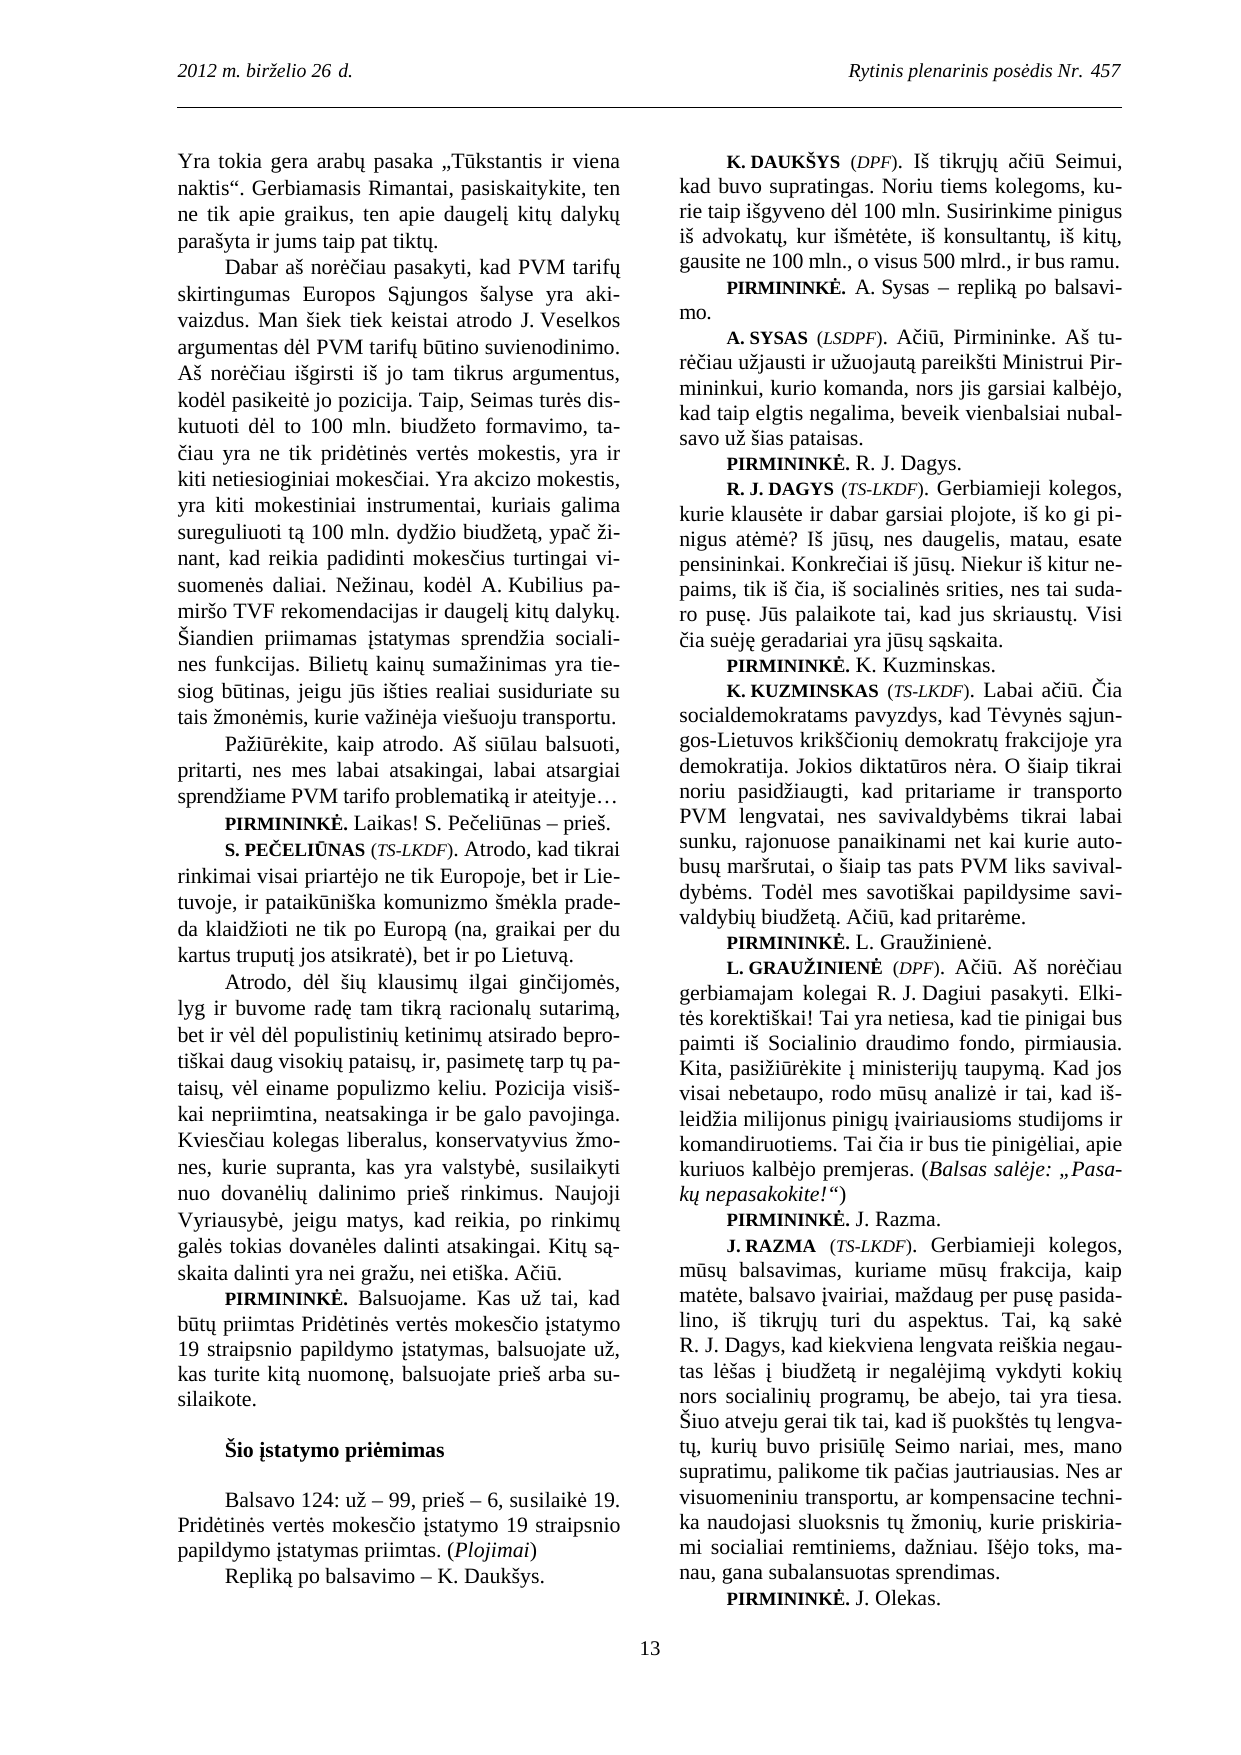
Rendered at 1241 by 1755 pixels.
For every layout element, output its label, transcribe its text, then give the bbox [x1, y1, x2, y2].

text Re­pli­ką po bal­sa­vi­mo – K. Dauk­šys. [177, 1563, 620, 1588]
text L. GRAUŽINIENĖ (DPF). Ačiū. Aš no­rė­čiau ger­bia­ma­jam ko­le­gai R. J. Da­giui pa­sa­ky­ti. El­ki­tės ko­rek­tiš­kai! Tai yra ne­tie­sa, kad tie pi­ni­gai bus pa­im­ti iš So­cia­li­nio drau­di­mo fon­do, pir­miau­sia. Ki­ta, pa­si­žiū­rė­ki­te į mi­nis­te­ri­jų tau­py­mą. Kad jos vi­sai ne­be­tau­po, ro­do mū­sų ana­li­zė ir tai, kad iš­lei­džia mi­li­jo­nus pi­ni­gų įvai­riau­sioms stu­di­joms ir ko­man­di­ruo­tiems. Tai čia ir bus tie pi­ni­gė­liai, apie ku­riuos kal­bė­jo prem­je­ras. (Bal­sas sa­lė­je: „Pa­sa­kų ne­pa­sa­ko­ki­te!“) [679, 954, 1122, 1206]
text PIRMININKĖ. A. Sy­sas – re­pli­ką po bal­sa­vi­mo. [679, 274, 1122, 324]
text R. J. DAGYS (TS-LKDF). Ger­bia­mie­ji ko­le­gos, ku­rie klau­sė­te ir da­bar gar­siai plo­jo­te, iš ko gi pi­ni­gus at­ėmė? Iš jū­sų, nes dau­ge­lis, ma­tau, esa­te pen­si­nin­kai. Kon­kre­čiai iš jū­sų. Nie­kur iš ki­tur ne­paims, tik iš čia, iš so­cia­li­nės sri­ties, nes tai su­da­ro pu­sę. Jūs pa­lai­ko­te tai, kad jus skriaus­tų. Vi­si čia su­ėję ge­ra­da­riai yra jū­sų są­skai­ta. [679, 475, 1122, 652]
text PIRMININKĖ. J. Raz­ma. [679, 1206, 1122, 1232]
text PIRMININKĖ. L. Grau­ži­nie­nė. [679, 929, 1122, 954]
text At­ro­do, dėl šių klau­si­mų il­gai gin­či­jo­mės, lyg ir bu­vo­me ra­dę tam tik­rą ra­cio­na­lų su­ta­ri­mą, bet ir vėl dėl po­pu­lis­ti­nių ke­ti­ni­mų at­si­ra­do be­pro­tiš­kai daug vi­so­kių pa­tai­sų, ir, pa­si­me­tę tarp tų pa­tai­sų, vėl ei­na­me po­pu­liz­mo ke­liu. Po­zi­ci­ja vi­siš­kai ne­pri­im­ti­na, ne­at­sa­kin­ga ir be ga­lo pa­vo­jin­ga. Kvies­čiau ko­le­gas li­be­ra­lus, kon­ser­va­ty­vius žmo­nes, ku­rie su­pran­ta, kas yra vals­ty­bė, su­si­lai­ky­ti nuo do­va­nė­lių da­li­ni­mo prieš rin­ki­mus. Nau­jo­ji Vy­riau­sy­bė, jei­gu ma­tys, kad rei­kia, po rin­ki­mų ga­lės to­kias do­va­nė­les da­lin­ti at­sa­kin­gai. Ki­tų są­skai­ta da­lin­ti yra nei gra­žu, nei etiš­ka. Ačiū. [177, 968, 620, 1285]
text PIRMININKĖ. J. Ole­kas. [679, 1584, 1122, 1611]
text K. DAUKŠYS (DPF). Iš tik­rų­jų ačiū Sei­mui, kad bu­vo su­pra­tin­gas. No­riu tiems ko­le­goms, ku­rie taip iš­gy­ve­no dėl 100 mln. Su­si­rin­ki­me pi­ni­gus iš ad­vo­ka­tų, kur iš­mė­tė­te, iš kon­sul­tan­tų, iš ki­tų, gau­si­te ne 100 mln., o vi­sus 500 mlrd., ir bus ra­mu. [679, 148, 1122, 274]
text S. PEČELIŪNAS (TS-LKDF). At­ro­do, kad tik­rai rin­ki­mai vi­sai pri­ar­tė­jo ne tik Eu­ro­po­je, bet ir Lie­tu­vo­je, ir pa­tai­kū­niš­ka ko­mu­niz­mo šmėk­la pra­de­da klai­džio­ti ne tik po Eu­ro­pą (na, grai­kai per du kar­tus tru­pu­tį jos at­si­kra­tė), bet ir po Lie­tu­vą. [177, 836, 620, 968]
text K. KUZMINSKAS (TS-LKDF). La­bai ačiū. Čia so­cial­de­mok­ra­tams pa­vyz­dys, kad Tė­vy­nės są­jun­gos-Lie­tu­vos krikš­čio­nių de­mok­ra­tų frak­ci­jo­je yra de­mo­kra­tija. Jo­kios dik­ta­tū­ros nė­ra. O šiaip tik­rai no­riu pa­si­džiaug­ti, kad pri­ta­ria­me ir trans­por­to PVM leng­va­tai, nes sa­vi­val­dy­bėms tik­rai la­bai sun­ku, ra­jo­nuo­se pa­nai­ki­na­mi net kai ku­rie au­to­bu­sų marš­ru­tai, o šiaip tas pats PVM liks sa­vi­val­dy­bėms. To­dėl mes sa­vo­tiš­kai pa­pil­dy­si­me sa­vi­val­dy­bių biu­dže­tą. Ačiū, kad pri­ta­rė­me. [679, 677, 1122, 929]
text PIRMININKĖ. R. J. Da­gys. [679, 450, 1122, 475]
text Yra to­kia ge­ra ara­bų pa­sa­ka „Tūks­tan­tis ir vie­na nak­tis“. Ger­bia­ma­sis Ri­man­tai, pa­si­skai­ty­ki­te, ten ne tik apie grai­kus, ten apie dau­ge­lį ki­tų da­ly­kų pa­ra­šy­ta ir jums taip pat tik­tų. [177, 148, 620, 253]
text Bal­sa­vo 124: už – 99, prieš – 6, su­si­lai­kė 19. Pri­dė­ti­nės ver­tės mo­kes­čio įsta­ty­mo 19 straips­nio pa­pil­dy­mo įsta­ty­mas pri­im­tas. (Plo­ji­mai) [177, 1487, 620, 1563]
text Šio įsta­ty­mo pri­ėmi­mas [177, 1437, 620, 1462]
text PIRMININKĖ. K. Kuz­mins­kas. [679, 652, 1122, 677]
text Da­bar aš no­rė­čiau pa­sa­ky­ti, kad PVM ta­ri­fų skir­tin­gu­mas Eu­ro­pos Są­jun­gos ša­ly­se yra aki­vaiz­dus. Man šiek tiek keis­tai at­ro­do J. Ve­sel­kos ar­gu­men­tas dėl PVM ta­ri­fų bū­ti­no su­vie­no­di­ni­mo. Aš no­rė­čiau iš­girs­ti iš jo tam tik­rus ar­gu­men­tus, ko­dėl pa­si­kei­tė jo po­zi­ci­ja. Taip, Sei­mas tu­rės dis­ku­tuo­ti dėl to 100 mln. biu­dže­to for­ma­vi­mo, ta­čiau yra ne tik pri­dė­ti­nės ver­tės mo­kes­tis, yra ir ki­ti ne­tie­sio­gi­niai mo­kes­čiai. Yra ak­ci­zo mo­kes­tis, yra ki­ti mo­kes­ti­niai in­stru­men­tai, ku­riais ga­li­ma su­re­gu­liuo­ti tą 100 mln. dy­džio biu­dže­tą, ypač ži­nant, kad rei­kia pa­di­din­ti mo­kes­čius tur­tin­gai vi­suo­me­nės da­liai. Ne­ži­nau, ko­dėl A. Ku­bi­lius pa­mir­šo TVF re­ko­men­da­ci­jas ir dau­ge­lį ki­tų da­ly­kų. Šian­dien pri­ima­mas įsta­ty­mas spren­džia so­cia­li­nes funk­ci­jas. Bi­lie­tų kai­nų su­ma­ži­ni­mas yra tie­siog bū­ti­nas, jei­gu jūs iš­ties re­a­liai su­si­du­ria­te su tais žmo­nė­mis, ku­rie va­ži­nė­ja vie­šuo­ju trans­por­tu. [177, 253, 620, 730]
text PIRMININKĖ. Bal­suo­ja­me. Kas už tai, kad bū­tų pri­im­tas Pri­dė­ti­nės ver­tės mo­kes­čio įsta­ty­mo 19 straips­nio pa­pil­dy­mo įsta­ty­mas, bal­suo­ja­te už, kas tu­ri­te ki­tą nuo­mo­nę, bal­suo­ja­te prieš ar­ba su­si­lai­ko­te. [177, 1285, 620, 1411]
text J. RAZMA (TS-LKDF). Ger­bia­mie­ji ko­le­gos, mū­sų bal­sa­vi­mas, ku­ria­me mū­sų frak­ci­ja, kaip ma­tė­te, bal­sa­vo įvai­riai, maž­daug per pu­sę pa­si­da­li­no, iš tik­rų­jų tu­ri du as­pek­tus. Tai, ką sa­kė R. J. Da­gys, kad kiek­vie­na leng­va­ta reiš­kia ne­gau­tas lė­šas į biu­dže­tą ir ne­ga­lė­ji­mą vyk­dy­ti ko­kių nors so­cia­li­nių pro­gra­mų, be abe­jo, tai yra tie­sa. Šiuo at­ve­ju ge­rai tik tai, kad iš puokš­tės tų leng­va­tų, ku­rių bu­vo pri­siū­lę Sei­mo na­riai, mes, ma­no su­pra­ti­mu, pa­li­ko­me tik pa­čias jaut­riau­sias. Nes ar vi­suo­me­ni­niu trans­por­tu, ar kom­pen­sa­ci­ne tech­ni­ka nau­do­ja­si sluoks­nis tų žmo­nių, ku­rie pri­ski­ria­mi so­cia­liai rem­ti­niems, daž­niau. Iš­ėjo toks, ma­nau, ga­na su­ba­lan­suo­tas spren­di­mas. [679, 1232, 1122, 1584]
text Pa­žiū­rė­ki­te, kaip at­ro­do. Aš siū­lau bal­suo­ti, pri­tar­ti, nes mes la­bai at­sa­kin­gai, la­bai at­sar­giai spren­džia­me PVM ta­ri­fo pro­ble­ma­ti­ką ir at­ei­ty­je… [177, 730, 620, 809]
text PIRMININKĖ. Lai­kas! S. Pe­če­liū­nas – prieš. [177, 809, 620, 836]
text A. SYSAS (LSDPF). Ačiū, Pir­mi­nin­ke. Aš tu­rė­čiau už­jaus­ti ir užuo­jau­tą pa­reikš­ti Mi­nist­rui Pir­mi­nin­kui, ku­rio ko­man­da, nors jis gar­siai kal­bė­jo, kad taip elg­tis ne­ga­li­ma, be­veik vien­bal­siai nu­bal­sa­vo už šias pa­tai­sas. [679, 324, 1122, 450]
